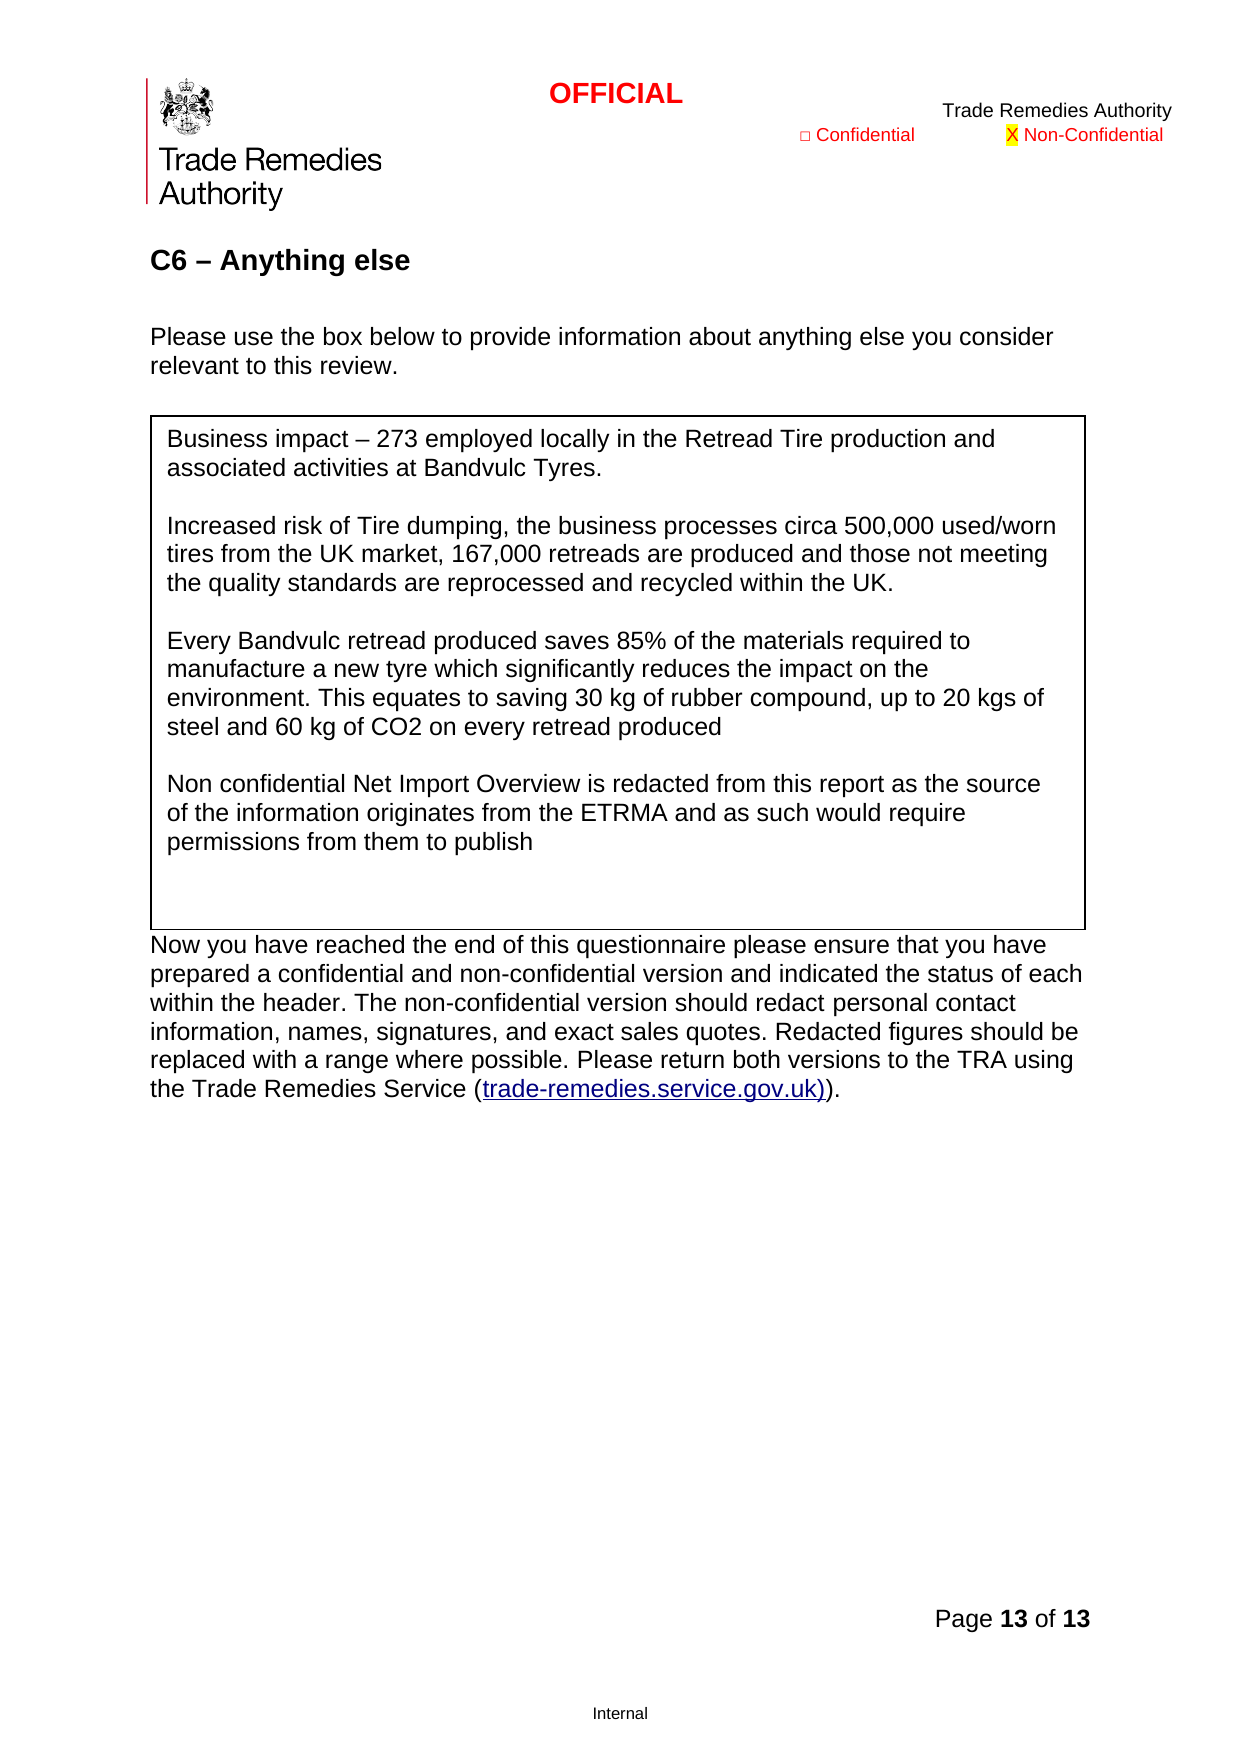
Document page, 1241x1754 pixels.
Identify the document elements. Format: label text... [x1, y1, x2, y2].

text Increased risk of Tire dumping, the business processes circa 500,000 used/worn tires from the UK market, 167,000 retreads are produced and those not meeting the quality standards are reprocessed and recycled within the UK. [167, 511, 1069, 597]
subtitle C6 – Anything else [150, 243, 1090, 276]
text Every Bandvulc retread produced saves 85% of the materials required to manufacture a new tyre which significantly reduces the impact on the environment. This equates to saving 30 kg of rubber compound, up to 20 kgs of steel and 60 kg of CO2 on every retread produced Non confidential Net Import Overview is redacted from this report as the source of the information originates from the ETRMA and as such would require permissions from them to publish [167, 626, 1069, 856]
text [152, 417, 1084, 929]
text Business impact – 273 employed locally in the Retread Tire production and associated activities at Bandvulc Tyres. [167, 424, 1069, 482]
text Please use the box below to provide information about anything else you consider relevant to this review. [150, 322, 1090, 379]
text Now you have reached the end of this questionnaire please ensure that you have prepared a confidential and non-confidential version and indicated the status of each within the header. The non-confidential version should redact personal contact information, names, signatures, and exact sales quotes. Redacted figures should be replaced with a range where possible. Please return both versions to the TRA using the Trade Remedies Service (trade-remedies.service.gov.uk)). [150, 437, 1090, 1103]
